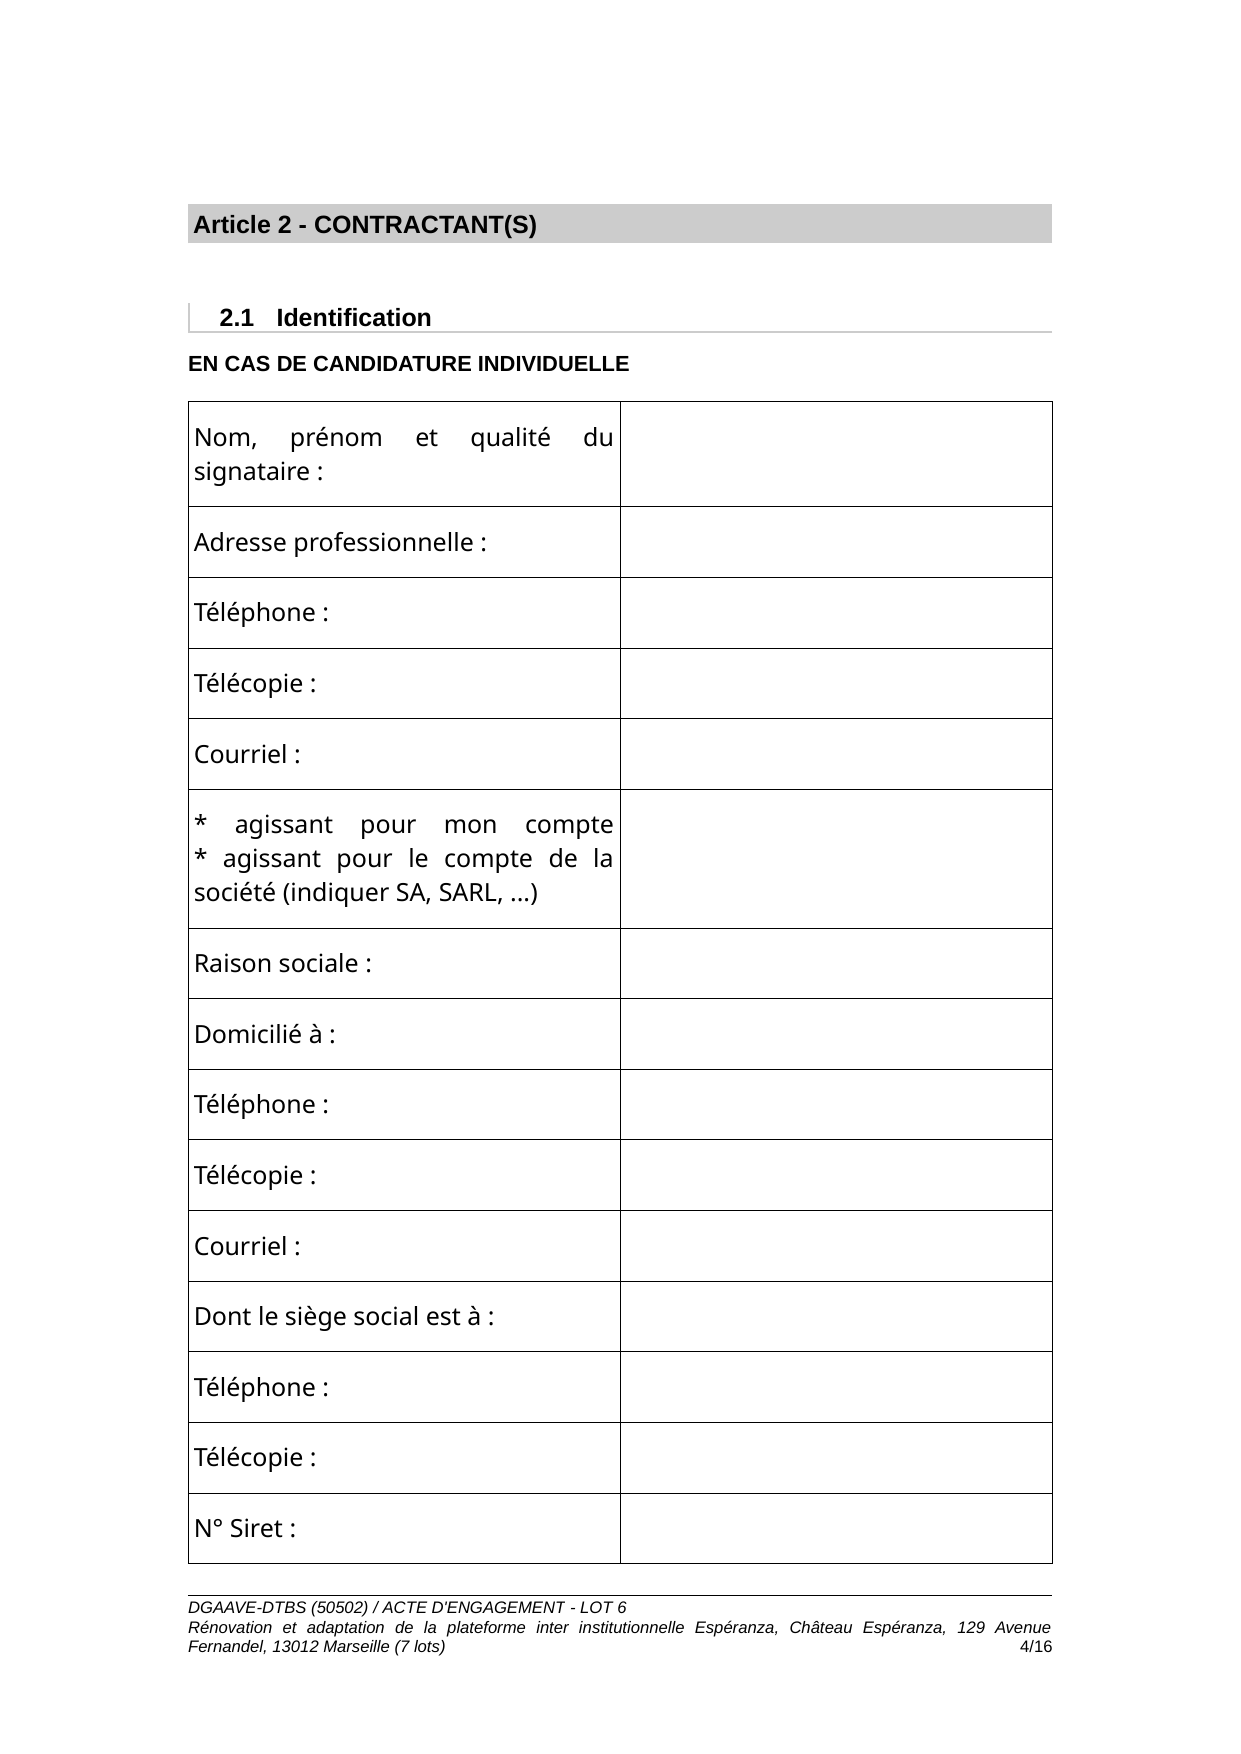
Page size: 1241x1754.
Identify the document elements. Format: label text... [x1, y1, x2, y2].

table_cell [621, 1352, 1052, 1422]
table_cell [621, 929, 1052, 998]
table_cell [621, 719, 1052, 789]
table_cell [621, 1423, 1052, 1492]
table_header [621, 402, 1052, 506]
table_cell [621, 1070, 1052, 1139]
text EN CAS DE CANDIDATURE INDIVIDUELLE [188, 351, 1052, 376]
table_cell Télécopie : [189, 1140, 620, 1210]
table_cell N° Siret : [189, 1494, 620, 1563]
table_cell * agissant pour mon compte * agissant pour le compte de la société (indiquer SA, SARL, ...) [189, 790, 620, 927]
table_header Nom, prénom et qualité du signataire : [189, 402, 620, 506]
subtitle CONTRACTANT(S) [190, 207, 1050, 241]
table_cell Raison sociale : [189, 929, 620, 998]
table_cell [621, 1140, 1052, 1210]
table_cell Téléphone : [189, 1352, 620, 1422]
table_cell Courriel : [189, 1211, 620, 1281]
table_cell Courriel : [189, 719, 620, 789]
table_cell Téléphone : [189, 578, 620, 647]
table_cell Télécopie : [189, 1423, 620, 1492]
subtitle Identification [188, 302, 1052, 331]
table_cell [621, 1494, 1052, 1563]
table_cell Adresse professionnelle : [189, 507, 620, 577]
table_cell Domicilié à : [189, 999, 620, 1069]
table_cell [621, 999, 1052, 1069]
table_cell [621, 790, 1052, 927]
table_cell [621, 649, 1052, 718]
table_cell Dont le siège social est à : [189, 1282, 620, 1351]
table_cell [621, 578, 1052, 647]
table_cell Téléphone : [189, 1070, 620, 1139]
table_cell [621, 507, 1052, 577]
table_cell [621, 1282, 1052, 1351]
table_cell [621, 1211, 1052, 1281]
table_cell Télécopie : [189, 649, 620, 718]
